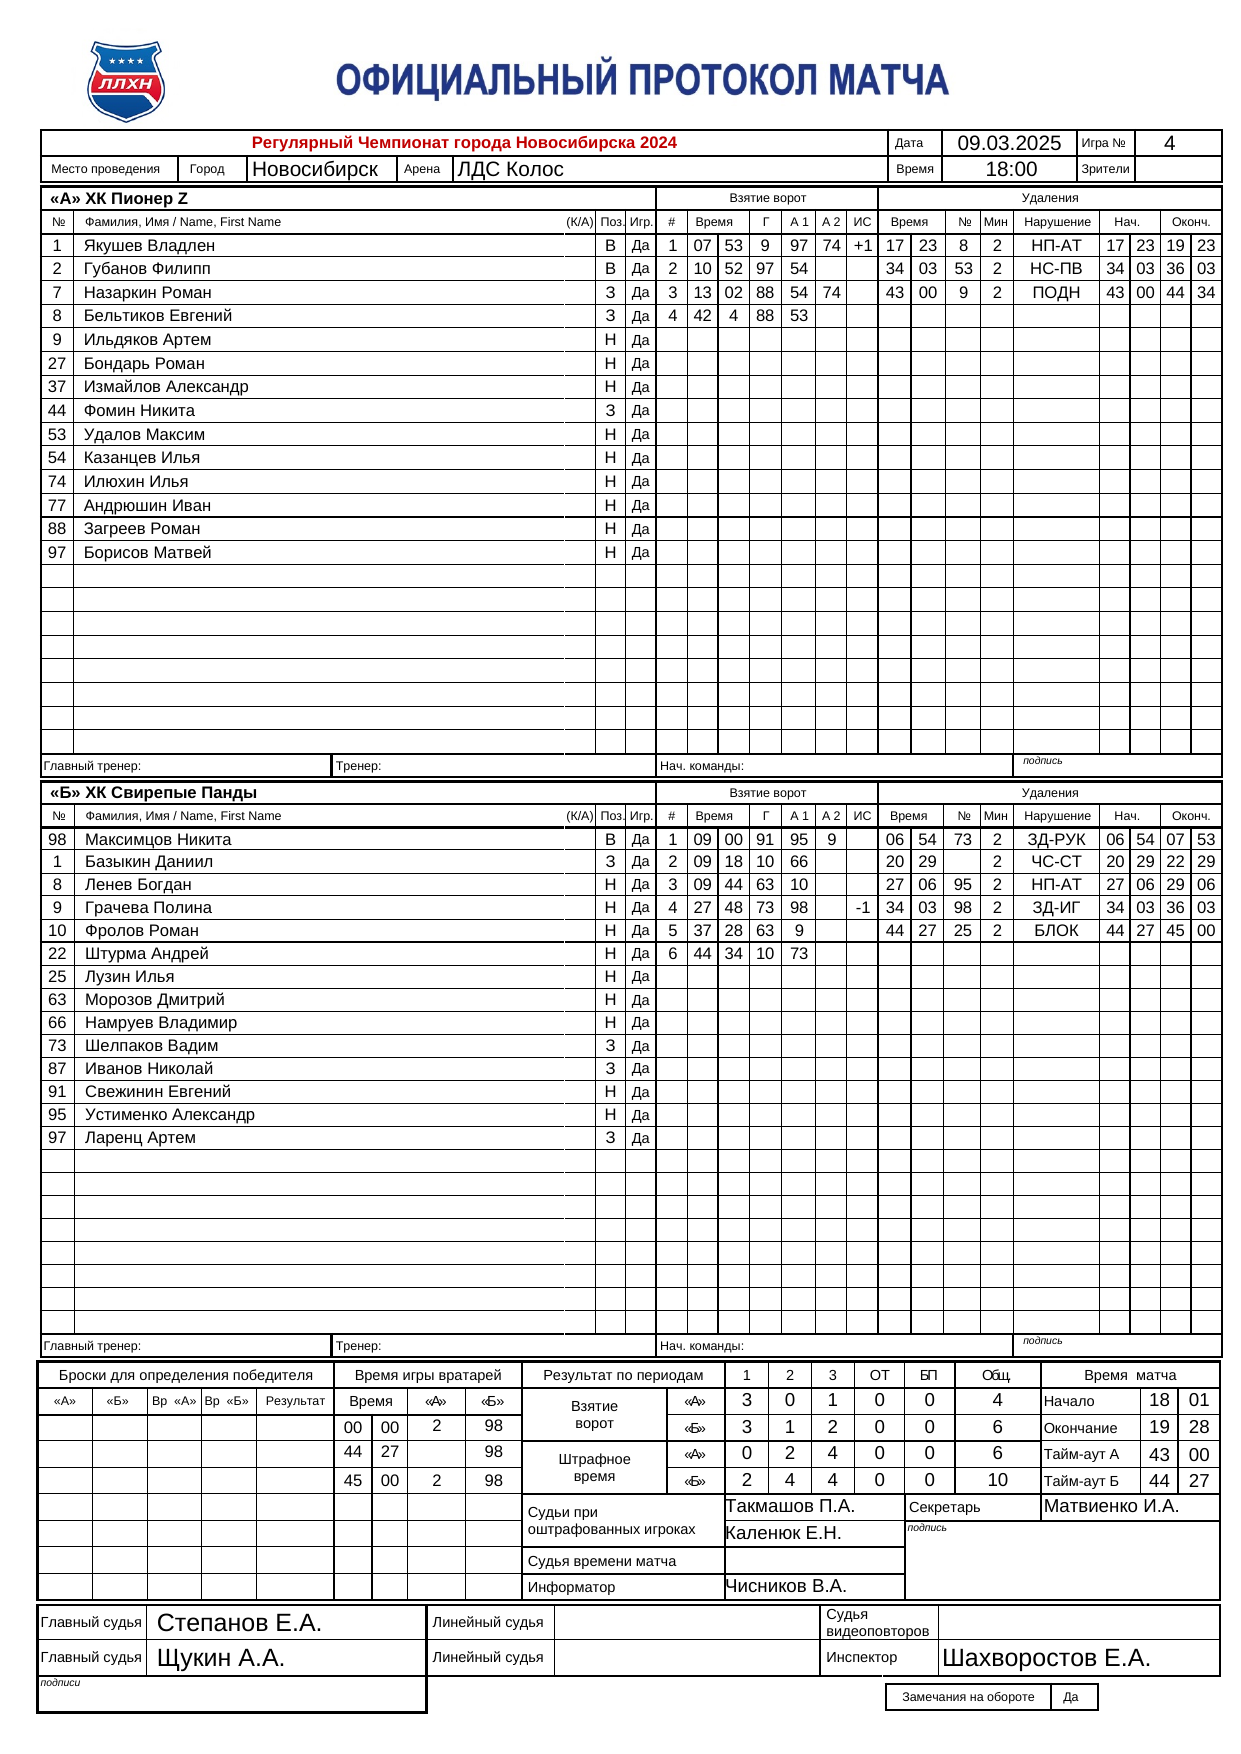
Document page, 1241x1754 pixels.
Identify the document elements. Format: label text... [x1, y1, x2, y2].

table_cell 09 [688, 874, 717, 895]
table_cell [565, 494, 595, 516]
table_cell [148, 1468, 201, 1493]
picture [5, 28, 1179, 129]
table_cell [750, 588, 781, 611]
table_cell [1131, 423, 1160, 445]
table_cell [466, 1574, 521, 1599]
table_cell 98 [466, 1468, 521, 1493]
table_cell [981, 1150, 1013, 1172]
table_cell [657, 1081, 687, 1103]
table_cell «А» [668, 1442, 724, 1467]
table_cell 91 [750, 829, 781, 849]
table_cell [657, 636, 687, 658]
table_cell [1100, 399, 1129, 422]
table_cell [657, 989, 687, 1011]
table_cell [912, 1058, 943, 1079]
table_cell 87 [42, 1058, 74, 1079]
table_cell [847, 1058, 877, 1079]
table_cell 45 [1161, 920, 1190, 941]
table_cell 73 [944, 829, 980, 849]
table_cell [565, 376, 595, 398]
table_cell В [596, 235, 625, 256]
table_cell [688, 541, 717, 564]
table_cell [1161, 541, 1190, 564]
table_cell 37 [42, 376, 73, 398]
table_cell [148, 1494, 201, 1520]
table_cell 2 [657, 850, 687, 872]
table_cell ЧС-СТ [1014, 850, 1099, 872]
table_cell Время [688, 805, 749, 826]
table_cell [816, 518, 846, 540]
table_cell [657, 659, 687, 682]
table_cell 6 [956, 1415, 1040, 1440]
table_cell 10 [750, 943, 781, 964]
table_cell [657, 1173, 687, 1195]
table_cell [719, 659, 749, 682]
table_cell [688, 518, 717, 540]
table_cell [946, 494, 980, 516]
table_cell подпись [906, 1522, 1219, 1599]
table_cell [719, 446, 749, 469]
table_cell [75, 1173, 564, 1195]
table_cell [1131, 1196, 1160, 1218]
table_cell [657, 588, 687, 611]
table_cell 22 [1161, 850, 1190, 872]
table_cell Н [596, 541, 625, 564]
table_cell [1161, 588, 1190, 611]
table_cell [75, 1150, 564, 1172]
table_cell [626, 1219, 655, 1241]
table_cell 00 [1179, 1441, 1219, 1467]
table_cell [688, 565, 717, 587]
table_cell 74 [42, 470, 73, 493]
table_cell [688, 423, 717, 445]
table_cell Загреев Роман [74, 518, 564, 540]
table_cell [148, 1416, 201, 1440]
table_cell [750, 565, 781, 587]
table_cell 98 [782, 896, 815, 918]
table_cell [202, 1416, 256, 1440]
table_cell 43 [879, 281, 910, 303]
table_cell [782, 518, 815, 540]
table_cell [1161, 399, 1190, 422]
table_cell [93, 1416, 147, 1440]
table_cell [719, 565, 749, 587]
table_cell [912, 1288, 943, 1310]
table_cell 2 [981, 896, 1013, 918]
table_cell [1014, 305, 1099, 327]
table_cell # [657, 211, 687, 233]
table_cell 25 [944, 920, 980, 941]
table_cell [626, 1265, 655, 1287]
table_cell Да [626, 352, 655, 374]
table_cell 37 [688, 920, 717, 941]
table_cell [847, 588, 877, 611]
table_cell [565, 1311, 595, 1333]
table_cell [1014, 1173, 1099, 1195]
table_cell 3 [657, 281, 687, 303]
table_cell [1161, 1265, 1190, 1287]
table_cell Вр «Б» [202, 1389, 256, 1413]
table_cell [688, 1219, 717, 1241]
table_cell [719, 1127, 749, 1149]
table_cell Н [596, 376, 625, 398]
table_cell «Б» [668, 1468, 724, 1493]
table_cell 27 [1100, 874, 1129, 895]
table_header 1 [726, 1363, 768, 1387]
table_cell Главный тренер: [42, 755, 330, 776]
table_cell [1131, 399, 1160, 422]
table_cell [657, 730, 687, 753]
table_cell [39, 1494, 92, 1520]
table_cell 63 [750, 920, 781, 941]
table_cell [847, 470, 877, 493]
table_cell [1192, 1012, 1221, 1033]
table_cell [626, 659, 655, 682]
table_cell Губанов Филипп [74, 257, 564, 280]
table_cell [879, 1012, 910, 1033]
table_cell [688, 707, 717, 729]
table_cell [750, 1035, 781, 1057]
table_cell [946, 659, 980, 682]
table_cell 73 [42, 1035, 74, 1057]
table_cell [565, 1173, 595, 1195]
table_cell [847, 1127, 877, 1149]
table_cell [750, 659, 781, 682]
table_cell [750, 1242, 781, 1264]
table_cell Да [626, 943, 655, 964]
table_cell Да [626, 281, 655, 303]
table_cell [1131, 1150, 1160, 1172]
table_cell [879, 1196, 910, 1218]
table_cell Казанцев Илья [74, 446, 564, 469]
table_cell Нач. [1100, 211, 1160, 233]
table_cell [719, 683, 749, 706]
table_cell 2 [981, 281, 1013, 303]
table_cell [93, 1574, 147, 1599]
table_cell [816, 707, 846, 729]
table_header БП [905, 1363, 954, 1387]
table_cell 1 [657, 235, 687, 256]
table_cell [1192, 1173, 1221, 1195]
table_cell [912, 1035, 943, 1057]
table_cell [1014, 446, 1099, 469]
table_cell [148, 1574, 201, 1599]
table_cell [688, 588, 717, 611]
table_cell [816, 1012, 846, 1033]
table_cell 23 [912, 235, 945, 256]
table_cell [719, 541, 749, 564]
table_cell [981, 683, 1013, 706]
table_cell [1131, 1104, 1160, 1126]
table_cell Время [889, 157, 941, 181]
table_cell [816, 1127, 846, 1149]
table_cell [1192, 423, 1221, 445]
table_cell [981, 470, 1013, 493]
table_cell [257, 1547, 333, 1573]
table_cell [719, 1150, 749, 1172]
table_cell [1014, 1219, 1099, 1241]
table_cell НС-ПВ [1014, 257, 1099, 280]
table_cell [565, 1242, 595, 1264]
table_cell [879, 1081, 910, 1103]
table_cell [596, 1242, 625, 1264]
table_cell [879, 470, 910, 493]
table_cell [466, 1521, 521, 1546]
table_cell 09 [688, 829, 717, 849]
table_cell 03 [1192, 896, 1221, 918]
table_cell [1161, 1311, 1190, 1333]
table_cell [657, 612, 687, 634]
table_cell [1131, 352, 1160, 374]
table_cell Н [596, 494, 625, 516]
table_cell [1014, 565, 1099, 587]
table_cell [75, 1288, 564, 1310]
table_cell [782, 989, 815, 1011]
table_cell [42, 730, 73, 753]
table_cell [565, 730, 595, 753]
table_cell 10 [956, 1468, 1040, 1493]
table_cell ПОДН [1014, 281, 1099, 303]
table_cell Да [626, 257, 655, 280]
table_cell А 1 [782, 211, 815, 233]
table_cell Поз. [596, 805, 625, 826]
table_cell 44 [335, 1441, 371, 1467]
table_cell [750, 399, 781, 422]
table_cell [626, 1196, 655, 1218]
table_cell [688, 612, 717, 634]
table_cell [944, 1173, 980, 1195]
table_cell [657, 518, 687, 540]
table_cell [565, 1219, 595, 1241]
table_cell [1131, 659, 1160, 682]
table_cell [555, 1640, 819, 1675]
table_cell [879, 1242, 910, 1264]
table_cell 2 [769, 1442, 811, 1467]
table_cell [912, 1173, 943, 1195]
table_cell [847, 494, 877, 516]
table_cell Штурма Андрей [75, 943, 564, 964]
table_cell [816, 1081, 846, 1103]
table_cell [1100, 1058, 1129, 1079]
table_cell [1161, 1150, 1190, 1172]
table_cell 4 [769, 1468, 811, 1493]
table_cell [912, 659, 945, 682]
table_cell [565, 305, 595, 327]
table_cell [1131, 636, 1160, 658]
table_cell 00 [1192, 920, 1221, 941]
table_cell [688, 966, 717, 987]
table_cell 03 [912, 257, 945, 280]
table_cell [719, 470, 749, 493]
table_cell [719, 989, 749, 1011]
table_cell [1014, 1288, 1099, 1310]
table_cell [847, 1311, 877, 1333]
table_cell [688, 352, 717, 374]
table_cell 88 [42, 518, 73, 540]
table_cell Да [626, 494, 655, 516]
table_cell [688, 636, 717, 658]
table_cell [816, 1288, 846, 1310]
table_cell [466, 1494, 521, 1520]
table_cell [719, 1219, 749, 1241]
table_cell [565, 1265, 595, 1287]
table_cell [39, 1521, 92, 1546]
table_cell Устименко Александр [75, 1104, 564, 1126]
table_cell [1099, 1682, 1220, 1711]
table_cell Взятие ворот [523, 1389, 666, 1440]
table_cell 3 [726, 1389, 768, 1413]
table_header 09.03.2025 [943, 131, 1076, 155]
table_header Да [1052, 1685, 1097, 1709]
table_cell Шахворостов Е.А. [939, 1640, 1219, 1675]
table_cell [981, 1196, 1013, 1218]
table_cell [74, 659, 564, 682]
table_cell Оконч. [1161, 211, 1221, 233]
table_cell [816, 612, 846, 634]
table_cell [847, 257, 877, 280]
table_cell [1100, 1196, 1129, 1218]
table_cell 77 [42, 494, 73, 516]
table_cell 2 [981, 874, 1013, 895]
table_cell Окончание [1042, 1415, 1140, 1440]
table_cell 44 [719, 874, 749, 895]
table_cell [565, 829, 595, 849]
table_cell [1014, 943, 1099, 964]
table_cell [1192, 636, 1221, 658]
table_cell [657, 352, 687, 374]
table_cell [565, 1288, 595, 1310]
table_cell [912, 1012, 943, 1033]
table_cell [688, 1196, 717, 1218]
table_cell [816, 1196, 846, 1218]
table_cell [981, 1173, 1013, 1195]
table_cell [816, 376, 846, 398]
table_cell [1192, 943, 1221, 964]
table_cell Да [626, 850, 655, 872]
table_cell [816, 989, 846, 1011]
table_cell 13 [688, 281, 717, 303]
table_cell «А» [39, 1389, 92, 1413]
table_cell [719, 1012, 749, 1033]
table_cell 2 [981, 235, 1013, 256]
table_cell [946, 399, 980, 422]
table_cell [408, 1574, 465, 1599]
table_cell [1014, 730, 1099, 753]
table_cell Иванов Николай [75, 1058, 564, 1079]
table_cell Начало [1042, 1389, 1140, 1413]
table_cell [912, 588, 945, 611]
table_cell 74 [816, 235, 846, 256]
table_cell 9 [42, 328, 73, 351]
table_cell [93, 1441, 147, 1467]
table_cell Новосибирск [248, 157, 396, 181]
table_cell [816, 494, 846, 516]
table_cell [565, 235, 595, 256]
table_cell Да [626, 829, 655, 849]
table_cell 54 [912, 829, 943, 849]
table_cell [782, 1288, 815, 1310]
table_cell [816, 1311, 846, 1333]
table_cell Н [596, 920, 625, 941]
table_cell «Б » [466, 1389, 521, 1413]
table_cell [1014, 707, 1099, 729]
table_cell 2 [408, 1468, 465, 1493]
table_cell [1161, 1242, 1190, 1264]
table_header Время матча [1042, 1363, 1219, 1387]
table_cell подпись [1014, 1335, 1221, 1356]
table_cell [816, 1104, 846, 1126]
table_cell [944, 989, 980, 1011]
table_cell [565, 989, 595, 1011]
table_cell [912, 1150, 943, 1172]
table_cell [816, 588, 846, 611]
table_cell [946, 470, 980, 493]
table_cell [74, 588, 564, 611]
table_cell Время [688, 211, 749, 233]
table_cell [782, 1150, 815, 1172]
table_cell [565, 281, 595, 303]
table_cell [719, 1035, 749, 1057]
table_cell 4 [719, 305, 749, 327]
table_cell [944, 1311, 980, 1333]
table_cell [373, 1547, 407, 1573]
table_header Броски для определения победителя [39, 1363, 333, 1387]
table_cell [782, 1104, 815, 1126]
table_cell [688, 1311, 717, 1333]
table_cell [946, 636, 980, 658]
table_cell 9 [946, 281, 980, 303]
table_cell [847, 281, 877, 303]
table_cell [847, 1242, 877, 1264]
table_cell [946, 376, 980, 398]
table_cell Фомин Никита [74, 399, 564, 422]
table_cell НП-АТ [1014, 235, 1099, 256]
table_cell Зрители [1078, 157, 1134, 181]
table_cell 54 [1131, 829, 1160, 849]
table_cell [257, 1441, 333, 1467]
table_cell [847, 636, 877, 658]
table_cell [565, 470, 595, 493]
table_cell [565, 1058, 595, 1079]
table_cell 27 [373, 1441, 407, 1467]
table_cell З [596, 1127, 625, 1149]
table_cell 34 [719, 943, 749, 964]
table_cell Место проведения [42, 157, 177, 181]
table_cell [750, 1104, 781, 1126]
table_cell [782, 446, 815, 469]
table_cell [688, 659, 717, 682]
table_cell [1161, 1035, 1190, 1057]
table_cell [1100, 423, 1129, 445]
table_cell [1014, 612, 1099, 634]
table_cell [944, 1035, 980, 1057]
table_cell [93, 1547, 147, 1573]
table_cell [75, 1196, 564, 1218]
table_cell [596, 707, 625, 729]
table_cell [257, 1468, 333, 1493]
table_cell [42, 1311, 74, 1333]
table_cell Н [596, 518, 625, 540]
table_cell [981, 612, 1013, 634]
table_cell [688, 1288, 717, 1310]
table_cell [596, 1196, 625, 1218]
table_cell [1100, 1035, 1129, 1057]
table_cell [879, 565, 910, 587]
table_cell [1161, 1219, 1190, 1241]
table_cell Судья видеоповторов [821, 1606, 938, 1639]
table_cell [688, 399, 717, 422]
table_cell [981, 446, 1013, 469]
table_cell 06 [1192, 874, 1221, 895]
table_cell Н [596, 896, 625, 918]
table_cell [565, 1012, 595, 1033]
table_cell [657, 1196, 687, 1218]
table_cell [847, 1219, 877, 1241]
table_cell А 1 [782, 805, 815, 826]
table_cell [1014, 1012, 1099, 1033]
table_cell [1161, 376, 1190, 398]
table_cell [879, 352, 910, 374]
table_cell 95 [782, 829, 815, 849]
table_cell [816, 352, 846, 374]
table_cell [847, 1150, 877, 1172]
table_cell [688, 730, 717, 753]
table_cell 25 [42, 966, 74, 987]
table_cell [750, 470, 781, 493]
table_cell [565, 565, 595, 587]
table_cell [1131, 470, 1160, 493]
table_cell [688, 1242, 717, 1264]
table_cell [1100, 707, 1129, 729]
table_cell 44 [688, 943, 717, 964]
table_cell [719, 1173, 749, 1195]
table_cell [657, 1127, 687, 1149]
table_cell [944, 1150, 980, 1172]
table_cell [1136, 157, 1221, 181]
table_cell Тайм-аут Б [1042, 1468, 1140, 1493]
table_cell [981, 565, 1013, 587]
table_cell [688, 1150, 717, 1172]
table_cell [1100, 446, 1129, 469]
table_cell 74 [816, 281, 846, 303]
table_cell [1131, 612, 1160, 634]
table_cell [981, 1058, 1013, 1079]
table_cell [1192, 1104, 1221, 1126]
table_cell Фролов Роман [75, 920, 564, 941]
table_cell [750, 707, 781, 729]
table_cell [782, 636, 815, 658]
table_cell [688, 376, 717, 398]
table_cell 0 [905, 1389, 954, 1413]
table_cell [1192, 966, 1221, 987]
table_cell [75, 1242, 564, 1264]
table_cell [847, 683, 877, 706]
table_cell [1014, 659, 1099, 682]
table_cell [847, 966, 877, 987]
table_cell Свежинин Евгений [75, 1081, 564, 1103]
table_cell [596, 1150, 625, 1172]
table_cell +1 [847, 235, 877, 256]
table_cell [657, 966, 687, 987]
table_cell [1100, 1081, 1129, 1103]
table_cell 1 [812, 1389, 854, 1413]
table_cell [946, 707, 980, 729]
table_cell [1014, 1265, 1099, 1287]
table_cell [1014, 1058, 1099, 1079]
table_cell [657, 1012, 687, 1033]
table_cell [944, 1058, 980, 1079]
table_cell [565, 328, 595, 351]
table_cell [944, 1196, 980, 1218]
table_cell 88 [750, 281, 781, 303]
table_cell [847, 920, 877, 941]
table_cell [847, 874, 877, 895]
table_cell [944, 1012, 980, 1033]
table_cell 95 [42, 1104, 74, 1126]
table_cell ЛДС Колос [454, 157, 887, 181]
table_cell 27 [688, 896, 717, 918]
table_cell [1161, 1104, 1190, 1126]
table_cell [1161, 1288, 1190, 1310]
table_cell [946, 730, 980, 753]
table_cell Фамилия, Имя / Name, First Name [75, 805, 565, 826]
table_cell [912, 943, 943, 964]
table_cell [879, 1150, 910, 1172]
table_cell [944, 850, 980, 872]
table_cell [39, 1574, 92, 1599]
table_cell Н [596, 352, 625, 374]
table_cell [879, 446, 910, 469]
table_cell 43 [1141, 1441, 1177, 1467]
table_cell [981, 1081, 1013, 1103]
table_cell [565, 683, 595, 706]
table_cell [657, 1219, 687, 1241]
table_cell 10 [750, 850, 781, 872]
table_cell [847, 850, 877, 872]
table_cell [565, 1150, 595, 1172]
table_cell [1100, 1265, 1129, 1287]
table_cell [847, 612, 877, 634]
table_cell [555, 1606, 819, 1639]
table_cell 98 [466, 1441, 521, 1467]
table_cell [657, 1150, 687, 1172]
table_cell Якушев Владлен [74, 235, 564, 256]
table_cell НП-АТ [1014, 874, 1099, 895]
table_cell [1192, 612, 1221, 634]
table_cell 4 [812, 1468, 854, 1493]
table_cell [626, 1242, 655, 1264]
table_cell [1100, 1012, 1129, 1033]
table_cell [879, 376, 910, 398]
table_cell [816, 1265, 846, 1287]
table_cell 0 [855, 1389, 904, 1413]
table_cell [1131, 683, 1160, 706]
table_cell В [596, 829, 625, 849]
table_cell 27 [912, 920, 943, 941]
table_cell [879, 518, 910, 540]
table_cell [596, 1311, 625, 1333]
table_cell [688, 446, 717, 469]
table_cell [1161, 1012, 1190, 1033]
table_cell [939, 1606, 1219, 1639]
table_cell [42, 565, 73, 587]
table_cell [782, 683, 815, 706]
table_cell Да [626, 541, 655, 564]
table_cell [1131, 588, 1160, 611]
table_cell 27 [879, 874, 910, 895]
table_cell Г [750, 805, 781, 826]
table_cell Результат [257, 1389, 333, 1413]
table_cell Такмашов П.А. [726, 1495, 904, 1520]
table_cell [1192, 565, 1221, 587]
table_cell [1192, 1219, 1221, 1241]
table_cell 2 [657, 257, 687, 280]
table_cell 44 [1100, 920, 1129, 941]
table_cell [335, 1574, 371, 1599]
table_cell [1100, 1219, 1129, 1241]
table_cell [1131, 989, 1160, 1011]
table_cell 10 [782, 874, 815, 895]
table_cell Н [596, 1081, 625, 1103]
table_cell 63 [42, 989, 74, 1011]
table_cell [1161, 423, 1190, 445]
table_cell [1192, 541, 1221, 564]
table_header 3 [812, 1363, 854, 1387]
table_cell [688, 1012, 717, 1033]
table_cell [42, 612, 73, 634]
table_cell подписи [39, 1677, 425, 1711]
table_cell ИС [847, 805, 877, 826]
table_cell [782, 352, 815, 374]
table_cell [626, 1173, 655, 1195]
table_cell [1161, 1058, 1190, 1079]
table_cell [816, 730, 846, 753]
table_cell [1014, 1035, 1099, 1057]
table_cell [816, 1035, 846, 1057]
table_header Время игры вратарей [335, 1363, 521, 1387]
table_cell [596, 1265, 625, 1287]
table_cell [847, 1035, 877, 1057]
table_cell 8 [42, 305, 73, 327]
table_cell [626, 1311, 655, 1333]
table_cell Удалов Максим [74, 423, 564, 445]
table_cell Чисников В.А. [726, 1575, 904, 1599]
table_cell [1192, 683, 1221, 706]
table_cell [981, 943, 1013, 964]
table_header Игра № [1078, 131, 1134, 155]
table_cell [626, 707, 655, 729]
table_cell Ильдяков Артем [74, 328, 564, 351]
table_cell [981, 1242, 1013, 1264]
table_cell [1014, 494, 1099, 516]
table_cell Да [626, 305, 655, 327]
table_cell [626, 565, 655, 587]
table_cell 29 [1131, 850, 1160, 872]
table_cell [719, 399, 749, 422]
table_cell [1192, 399, 1221, 422]
table_cell [596, 588, 625, 611]
table_cell [816, 541, 846, 564]
table_cell [750, 1219, 781, 1241]
table_cell [1161, 683, 1190, 706]
table_cell [847, 399, 877, 422]
table_cell [1161, 612, 1190, 634]
table_cell [719, 730, 749, 753]
table_cell 6 [956, 1442, 1040, 1467]
table_cell [1161, 470, 1190, 493]
table_cell [565, 446, 595, 469]
table_cell [657, 565, 687, 587]
table_cell [782, 399, 815, 422]
table_cell 48 [719, 896, 749, 918]
table_cell Бондарь Роман [74, 352, 564, 374]
table_cell [912, 352, 945, 374]
table_cell [847, 829, 877, 849]
table_cell 44 [42, 399, 73, 422]
table_cell [879, 1035, 910, 1057]
table_cell 00 [1131, 281, 1160, 303]
table_cell 97 [750, 257, 781, 280]
table_cell [1100, 730, 1129, 753]
table_cell [1014, 423, 1099, 445]
table_cell [1014, 588, 1099, 611]
table_cell [912, 328, 945, 351]
table_cell 8 [42, 874, 74, 895]
table_cell [912, 1104, 943, 1126]
table_cell [1100, 1127, 1129, 1149]
table_cell [39, 1547, 92, 1573]
table_cell 4 [812, 1442, 854, 1467]
table_cell [816, 1150, 846, 1172]
table_cell № [42, 211, 73, 233]
table_cell 29 [1192, 850, 1221, 872]
table_cell 1 [657, 829, 687, 849]
table_cell [257, 1521, 333, 1546]
table_cell [816, 257, 846, 280]
table_cell [946, 683, 980, 706]
table_cell [879, 423, 910, 445]
table_cell [1131, 1058, 1160, 1079]
table_cell [373, 1521, 407, 1546]
table_cell Тренер: [333, 755, 655, 776]
table_cell [93, 1494, 147, 1520]
table_cell [912, 1219, 943, 1241]
table_cell 9 [42, 896, 74, 918]
table_cell [42, 707, 73, 729]
table_cell Главный тренер: [42, 1335, 330, 1356]
table_cell 20 [1100, 850, 1129, 872]
table_cell [1131, 376, 1160, 398]
table_cell [719, 328, 749, 351]
table_cell 4 [657, 305, 687, 327]
table_cell Да [626, 1104, 655, 1126]
table_cell 88 [750, 305, 781, 327]
table_cell [1131, 1081, 1160, 1103]
table_cell В [596, 257, 625, 280]
table_cell [750, 1173, 781, 1195]
table_cell [1192, 470, 1221, 493]
table_header Взятие ворот [657, 783, 877, 803]
table_cell [719, 352, 749, 374]
table_cell [879, 1173, 910, 1195]
table_cell [1014, 1196, 1099, 1218]
table_cell Главный судья [39, 1606, 146, 1639]
table_cell (К/А) [565, 211, 595, 233]
table_cell Да [626, 235, 655, 256]
table_cell [335, 1521, 371, 1546]
table_cell 18 [1141, 1389, 1177, 1413]
table_cell [1192, 588, 1221, 611]
table_cell [202, 1494, 256, 1520]
table_cell [879, 588, 910, 611]
table_cell Линейный судья [428, 1606, 554, 1639]
table_cell -1 [847, 896, 877, 918]
table_cell [1100, 305, 1129, 327]
table_cell [1161, 966, 1190, 987]
table_cell [879, 659, 910, 682]
table_cell [596, 1288, 625, 1310]
table_cell [42, 683, 73, 706]
table_cell [1131, 1035, 1160, 1057]
table_cell [750, 683, 781, 706]
table_cell [74, 683, 564, 706]
table_cell [750, 1196, 781, 1218]
table_cell Игр. [626, 805, 655, 826]
table_cell [1161, 494, 1190, 516]
table_cell [1131, 1219, 1160, 1241]
table_cell [1131, 966, 1160, 987]
table_cell Нач. [1100, 805, 1160, 826]
table_cell [912, 1265, 943, 1287]
table_cell 07 [688, 235, 717, 256]
table_cell [1131, 1265, 1160, 1287]
table_cell [626, 730, 655, 753]
table_cell 5 [657, 920, 687, 941]
table_cell [1192, 1242, 1221, 1264]
table_cell [373, 1574, 407, 1599]
table_cell 7 [42, 281, 73, 303]
table_cell [782, 1127, 815, 1149]
table_header «Б» ХК Свирепые Панды [42, 783, 655, 803]
table_cell Н [596, 874, 625, 895]
table_cell [74, 612, 564, 634]
table_cell [657, 1104, 687, 1126]
table_cell [912, 470, 945, 493]
table_cell [1192, 446, 1221, 469]
table_cell [879, 707, 910, 729]
table_cell 03 [1192, 257, 1221, 280]
table_cell 91 [42, 1081, 74, 1103]
table_cell [1161, 1196, 1190, 1218]
table_cell [944, 1104, 980, 1126]
table_cell 27 [42, 352, 73, 374]
table_cell [1161, 1127, 1190, 1149]
table_cell 53 [719, 235, 749, 256]
table_cell Вр «А» [148, 1389, 201, 1413]
table_cell [688, 1058, 717, 1079]
table_cell [93, 1468, 147, 1493]
table_cell [1014, 399, 1099, 422]
table_cell [750, 446, 781, 469]
table_cell [719, 423, 749, 445]
table_cell Максимцов Никита [75, 829, 564, 849]
table_cell 1 [42, 235, 73, 256]
table_cell [1100, 612, 1129, 634]
table_cell 02 [719, 281, 749, 303]
table_cell [847, 541, 877, 564]
table_cell З [596, 1035, 625, 1057]
table_cell [626, 612, 655, 634]
table_cell [719, 707, 749, 729]
table_cell [1192, 1288, 1221, 1310]
table_cell 8 [946, 235, 980, 256]
table_cell [981, 1012, 1013, 1033]
table_cell [257, 1416, 333, 1440]
table_cell 20 [879, 850, 910, 872]
table_cell [596, 683, 625, 706]
table_cell [847, 423, 877, 445]
table_cell [565, 423, 595, 445]
table_cell [879, 1127, 910, 1149]
table_cell 18 [719, 850, 749, 872]
table_cell [1014, 470, 1099, 493]
table_cell З [596, 1058, 625, 1079]
table_cell [847, 730, 877, 753]
table_cell 1 [769, 1415, 811, 1440]
table_cell [1131, 943, 1160, 964]
table_cell [782, 1035, 815, 1057]
table_cell [1100, 966, 1129, 987]
table_cell 53 [946, 257, 980, 280]
table_cell [596, 565, 625, 587]
table_cell [719, 966, 749, 987]
table_cell [596, 636, 625, 658]
table_cell [879, 1311, 910, 1333]
table_cell [816, 1173, 846, 1195]
table_cell 73 [782, 943, 815, 964]
table_cell Н [596, 446, 625, 469]
table_cell [726, 1548, 904, 1573]
table_cell [912, 730, 945, 753]
table_cell [944, 1127, 980, 1149]
table_cell [719, 1288, 749, 1310]
table_cell [408, 1521, 465, 1546]
table_cell [750, 966, 781, 987]
table_cell 29 [912, 850, 943, 872]
table_cell [1131, 446, 1160, 469]
table_cell 0 [855, 1468, 904, 1493]
table_cell [879, 1288, 910, 1310]
table_cell [879, 328, 910, 351]
table_cell [1161, 305, 1190, 327]
table_cell [750, 1058, 781, 1079]
table_cell Морозов Дмитрий [75, 989, 564, 1011]
table_cell [782, 659, 815, 682]
table_cell [335, 1494, 371, 1520]
table_cell [1014, 1104, 1099, 1126]
table_cell [1131, 730, 1160, 753]
table_cell [565, 1104, 595, 1126]
table_cell [782, 588, 815, 611]
table_cell [74, 707, 564, 729]
table_cell [565, 943, 595, 964]
table_cell [565, 1081, 595, 1103]
table_cell Тренер: [333, 1335, 655, 1356]
table_cell [688, 989, 717, 1011]
table_cell [782, 1012, 815, 1033]
table_cell [565, 707, 595, 729]
table_cell [981, 376, 1013, 398]
table_cell [1161, 352, 1190, 374]
table_cell 66 [782, 850, 815, 872]
table_cell [847, 565, 877, 587]
table_cell [719, 1081, 749, 1103]
table_cell 95 [944, 874, 980, 895]
table_cell [626, 636, 655, 658]
table_cell 2 [981, 920, 1013, 941]
table_cell Нарушение [1014, 805, 1099, 826]
table_cell [596, 612, 625, 634]
table_cell [565, 518, 595, 540]
table_cell 06 [912, 874, 943, 895]
table_cell [847, 1265, 877, 1287]
table_cell [847, 1081, 877, 1103]
table_cell [688, 1104, 717, 1126]
table_cell [719, 1311, 749, 1333]
table_cell [1014, 1242, 1099, 1264]
table_cell [565, 850, 595, 872]
table_cell 0 [905, 1442, 954, 1467]
table_cell «А» [668, 1389, 724, 1413]
table_cell [565, 257, 595, 280]
table_cell Базыкин Даниил [75, 850, 564, 872]
table_cell [912, 376, 945, 398]
table_cell [1100, 683, 1129, 706]
table_cell 6 [657, 943, 687, 964]
table_cell 0 [905, 1415, 954, 1440]
table_cell 17 [879, 235, 910, 256]
table_cell [626, 1150, 655, 1172]
table_cell [1100, 565, 1129, 587]
table_cell ИС [847, 211, 877, 233]
table_cell Тайм-аут А [1042, 1441, 1140, 1467]
table_cell З [596, 399, 625, 422]
table_cell [39, 1416, 92, 1440]
table_cell [1161, 636, 1190, 658]
table_cell [657, 328, 687, 351]
table_cell [1131, 328, 1160, 351]
table_cell [816, 966, 846, 987]
table_cell [335, 1547, 371, 1573]
table_cell [719, 1196, 749, 1218]
table_cell [42, 1196, 74, 1218]
table_cell [719, 1265, 749, 1287]
table_cell [981, 1127, 1013, 1149]
table_cell [782, 1219, 815, 1241]
table_cell [912, 636, 945, 658]
table_cell Лузин Илья [75, 966, 564, 987]
table_cell [816, 850, 846, 872]
table_cell Инспектор [821, 1640, 938, 1675]
table_cell 19 [1141, 1415, 1177, 1440]
table_cell [428, 1677, 882, 1711]
table_cell [719, 636, 749, 658]
table_cell [719, 612, 749, 634]
table_cell З [596, 850, 625, 872]
table_cell [912, 518, 945, 540]
table_cell 2 [408, 1416, 465, 1440]
table_cell [1100, 518, 1129, 540]
table_header 2 [769, 1363, 811, 1387]
table_cell Г [750, 211, 781, 233]
table_header Замечания на обороте [887, 1685, 1050, 1709]
table_cell [750, 989, 781, 1011]
table_cell [750, 352, 781, 374]
table_cell [750, 1288, 781, 1310]
table_cell [1161, 730, 1190, 753]
table_cell [1014, 1081, 1099, 1103]
table_cell [257, 1494, 333, 1520]
table_cell [816, 1242, 846, 1264]
table_cell [1161, 328, 1190, 351]
table_cell [657, 399, 687, 422]
table_cell [946, 541, 980, 564]
table_cell 2 [981, 850, 1013, 872]
table_cell [657, 1265, 687, 1287]
table_cell [912, 423, 945, 445]
table_cell [782, 494, 815, 516]
table_cell 53 [1192, 829, 1221, 849]
table_cell [816, 470, 846, 493]
table_cell [565, 541, 595, 564]
table_cell [1014, 636, 1099, 658]
table_cell [879, 305, 910, 327]
table_cell [565, 966, 595, 987]
table_cell [1131, 565, 1160, 587]
table_cell [408, 1547, 465, 1573]
table_cell [657, 683, 687, 706]
table_cell [782, 423, 815, 445]
table_cell [847, 943, 877, 964]
table_cell 36 [1161, 896, 1190, 918]
table_cell [879, 541, 910, 564]
table_header Дата [889, 131, 941, 155]
table_cell Да [626, 1081, 655, 1103]
table_cell [1161, 943, 1190, 964]
table_cell [1192, 376, 1221, 398]
table_cell [719, 494, 749, 516]
table_cell [1014, 1311, 1099, 1333]
table_cell # [657, 805, 687, 826]
table_cell [626, 588, 655, 611]
table_cell [912, 683, 945, 706]
table_cell [657, 494, 687, 516]
table_cell Да [626, 518, 655, 540]
table_cell [657, 1058, 687, 1079]
table_cell [912, 989, 943, 1011]
table_cell Город [179, 157, 246, 181]
table_cell [565, 1127, 595, 1149]
table_cell [202, 1521, 256, 1546]
table_cell 03 [1131, 896, 1160, 918]
table_cell Да [626, 1035, 655, 1057]
table_cell [596, 659, 625, 682]
table_cell 28 [1179, 1415, 1219, 1440]
table_cell [719, 1058, 749, 1079]
table_cell 34 [1100, 896, 1129, 918]
table_cell [946, 588, 980, 611]
table_cell [879, 1104, 910, 1126]
table_cell [816, 636, 846, 658]
table_cell [202, 1468, 256, 1493]
table_cell [782, 376, 815, 398]
table_cell 43 [1100, 281, 1129, 303]
table_cell [981, 1265, 1013, 1287]
table_cell [1161, 518, 1190, 540]
table_cell [879, 399, 910, 422]
table_cell 00 [912, 281, 945, 303]
table_cell [944, 1081, 980, 1103]
table_cell [1100, 989, 1129, 1011]
table_cell Да [626, 1127, 655, 1149]
table_cell [1014, 376, 1099, 398]
table_cell Игр. [626, 211, 655, 233]
table_cell [1014, 1127, 1099, 1149]
table_cell [1161, 1173, 1190, 1195]
table_cell [1100, 1104, 1129, 1126]
table_cell 98 [42, 829, 74, 849]
table_cell Да [626, 896, 655, 918]
table_cell [782, 966, 815, 987]
table_cell [750, 328, 781, 351]
table_cell 45 [335, 1468, 371, 1493]
table_cell Нач. команды: [657, 1335, 1012, 1356]
table_cell [912, 1311, 943, 1333]
table_cell [981, 1219, 1013, 1241]
table_cell Намруев Владимир [75, 1012, 564, 1033]
table_cell [946, 518, 980, 540]
table_cell 2 [812, 1415, 854, 1440]
table_cell 2 [726, 1468, 768, 1493]
table_cell 0 [905, 1468, 954, 1493]
table_cell 10 [688, 257, 717, 280]
table_cell [847, 446, 877, 469]
table_cell [688, 470, 717, 493]
table_cell [912, 565, 945, 587]
table_cell [981, 1311, 1013, 1333]
table_cell [981, 730, 1013, 753]
table_cell [719, 588, 749, 611]
table_cell 44 [1141, 1468, 1177, 1493]
table_cell [39, 1441, 92, 1467]
table_cell 54 [42, 446, 73, 469]
table_cell [782, 707, 815, 729]
table_cell 97 [42, 1127, 74, 1149]
table_cell [816, 1058, 846, 1079]
table_cell [981, 328, 1013, 351]
table_cell [688, 1173, 717, 1195]
table_cell 29 [1161, 874, 1190, 895]
table_cell [1100, 494, 1129, 516]
table_cell [946, 612, 980, 634]
table_cell 00 [373, 1416, 407, 1440]
table_cell [1014, 683, 1099, 706]
table_cell [879, 1219, 910, 1241]
table_cell [74, 636, 564, 658]
table_cell [1192, 1311, 1221, 1333]
table_cell [944, 1288, 980, 1310]
table_cell [373, 1494, 407, 1520]
table_cell [596, 1173, 625, 1195]
table_cell [816, 659, 846, 682]
table_cell [981, 989, 1013, 1011]
table_cell 36 [1161, 257, 1190, 280]
table_cell (К/А) [565, 805, 595, 826]
table_cell [719, 1104, 749, 1126]
table_cell [1131, 305, 1160, 327]
table_cell [1192, 1150, 1221, 1172]
table_cell З [596, 281, 625, 303]
table_cell З [596, 305, 625, 327]
table_header «А» ХК Пионер Z [42, 188, 655, 209]
table_cell 9 [782, 920, 815, 941]
table_cell [1014, 1150, 1099, 1172]
table_cell 0 [855, 1415, 904, 1440]
table_cell [782, 328, 815, 351]
table_cell [1131, 1242, 1160, 1264]
table_cell [408, 1441, 465, 1467]
table_cell [816, 874, 846, 895]
table_cell [202, 1547, 256, 1573]
table_cell [1192, 1035, 1221, 1057]
table_cell [981, 707, 1013, 729]
table_cell ЗД-ИГ [1014, 896, 1099, 918]
table_cell [981, 541, 1013, 564]
table_cell Мин [981, 211, 1013, 233]
table_cell [1192, 518, 1221, 540]
table_cell [750, 494, 781, 516]
table_cell [1131, 1127, 1160, 1149]
table_cell «Б» [93, 1389, 147, 1413]
table_cell [688, 1081, 717, 1103]
table_cell [719, 518, 749, 540]
table_cell 03 [1131, 257, 1160, 280]
table_cell [688, 494, 717, 516]
table_cell Андрюшин Иван [74, 494, 564, 516]
table_cell Каленюк Е.Н. [726, 1521, 904, 1546]
table_cell Секретарь [906, 1495, 1040, 1520]
table_cell [688, 1035, 717, 1057]
table_cell Н [596, 470, 625, 493]
table_cell [565, 1196, 595, 1218]
table_cell [719, 1242, 749, 1264]
table_cell 73 [750, 896, 781, 918]
table_cell [981, 588, 1013, 611]
table_cell Нарушение [1014, 211, 1099, 233]
table_cell [847, 1104, 877, 1126]
table_cell [981, 494, 1013, 516]
table_cell 01 [1179, 1389, 1219, 1413]
table_cell [408, 1494, 465, 1520]
table_cell [42, 1150, 74, 1172]
table_cell 22 [42, 943, 74, 964]
table_cell [657, 707, 687, 729]
table_cell [981, 1035, 1013, 1057]
table_cell [912, 446, 945, 469]
table_cell [75, 1311, 564, 1333]
table_cell [879, 943, 910, 964]
table_cell 00 [719, 829, 749, 849]
table_cell [1100, 352, 1129, 374]
table_cell 2 [981, 829, 1013, 849]
table_cell 19 [1161, 235, 1190, 256]
table_cell Время [879, 211, 945, 233]
table_cell [1100, 1288, 1129, 1310]
table_cell [657, 1288, 687, 1310]
table_cell [75, 1265, 564, 1287]
table_cell Н [596, 989, 625, 1011]
table_cell [847, 1288, 877, 1310]
table_cell [1100, 328, 1129, 351]
table_cell [466, 1547, 521, 1573]
table_cell [657, 423, 687, 445]
table_cell 54 [782, 257, 815, 280]
table_cell [879, 683, 910, 706]
table_header ОТ [855, 1363, 904, 1387]
table_cell [42, 588, 73, 611]
table_cell [750, 1127, 781, 1149]
table_cell [148, 1547, 201, 1573]
table_cell [879, 966, 910, 987]
table_cell [782, 1173, 815, 1195]
table_cell [946, 352, 980, 374]
table_cell Судья времени матча [523, 1548, 724, 1573]
table_cell 27 [1131, 920, 1160, 941]
table_cell 17 [1100, 235, 1129, 256]
table_cell 2 [981, 257, 1013, 280]
table_cell [626, 1288, 655, 1310]
table_cell [816, 446, 846, 469]
table_cell № [944, 805, 980, 826]
table_cell Борисов Матвей [74, 541, 564, 564]
table_cell ЗД-РУК [1014, 829, 1099, 849]
table_cell [1131, 518, 1160, 540]
table_cell [565, 920, 595, 941]
table_cell [1131, 1311, 1160, 1333]
table_cell [816, 683, 846, 706]
table_cell [981, 518, 1013, 540]
table_cell [981, 423, 1013, 445]
table_cell [688, 1127, 717, 1149]
table_cell Н [596, 1012, 625, 1033]
table_cell [782, 612, 815, 634]
table_cell [75, 1219, 564, 1241]
table_cell Да [626, 920, 655, 941]
table_cell [596, 1219, 625, 1241]
table_cell [42, 659, 73, 682]
table_cell 3 [726, 1415, 768, 1440]
table_cell [565, 399, 595, 422]
table_header 4 [1136, 131, 1221, 155]
table_cell [912, 541, 945, 564]
table_cell 34 [1100, 257, 1129, 280]
table_cell Шелпаков Вадим [75, 1035, 564, 1057]
table_cell [1014, 989, 1099, 1011]
table_cell [74, 730, 564, 753]
table_cell 97 [782, 235, 815, 256]
table_cell [816, 943, 846, 964]
table_cell Да [626, 966, 655, 987]
table_cell [981, 636, 1013, 658]
table_cell [42, 1242, 74, 1264]
table_cell [912, 707, 945, 729]
table_cell 44 [879, 920, 910, 941]
table_cell [1192, 1196, 1221, 1218]
table_cell [1100, 1150, 1129, 1172]
table_cell Фамилия, Имя / Name, First Name [74, 211, 565, 233]
table_cell [879, 494, 910, 516]
table_cell Нач. команды: [657, 755, 1012, 776]
table_cell [847, 376, 877, 398]
table_cell 34 [879, 896, 910, 918]
table_cell 4 [657, 896, 687, 918]
table_cell [1014, 518, 1099, 540]
table_cell [912, 1242, 943, 1264]
table_cell [42, 1219, 74, 1241]
table_cell 0 [769, 1389, 811, 1413]
table_cell [257, 1574, 333, 1599]
table_header Удаления [879, 188, 1221, 209]
table_cell Назаркин Роман [74, 281, 564, 303]
table_cell [750, 1150, 781, 1172]
table_cell [1161, 446, 1190, 469]
table_cell [750, 423, 781, 445]
table_cell [565, 588, 595, 611]
table_cell 53 [782, 305, 815, 327]
table_cell [879, 636, 910, 658]
table_cell [912, 399, 945, 422]
table_cell 66 [42, 1012, 74, 1033]
table_cell [816, 1219, 846, 1241]
table_cell [879, 989, 910, 1011]
table_cell 18:00 [943, 157, 1076, 181]
table_cell [688, 328, 717, 351]
table_cell [657, 470, 687, 493]
table_cell [750, 636, 781, 658]
table_cell 34 [879, 257, 910, 280]
table_cell 98 [944, 896, 980, 918]
table_cell [1100, 943, 1129, 964]
table_cell Да [626, 874, 655, 895]
table_cell Судьи при оштрафованных игроках [523, 1495, 724, 1546]
table_cell [981, 305, 1013, 327]
table_cell 52 [719, 257, 749, 280]
table_cell Время [335, 1389, 407, 1413]
table_cell [1100, 470, 1129, 493]
table_cell [912, 612, 945, 634]
table_header Взятие ворот [657, 188, 877, 209]
table_cell 23 [1131, 235, 1160, 256]
table_cell [944, 966, 980, 987]
table_cell [782, 1242, 815, 1264]
table_cell [657, 1242, 687, 1264]
table_cell 44 [1161, 281, 1190, 303]
table_cell 00 [335, 1416, 371, 1440]
table_cell [816, 920, 846, 941]
table_cell [912, 1081, 943, 1103]
table_cell [750, 1265, 781, 1287]
table_cell [946, 423, 980, 445]
table_cell [565, 874, 595, 895]
table_cell [565, 659, 595, 682]
table_cell [1192, 328, 1221, 351]
table_cell [657, 376, 687, 398]
table_cell «А» [408, 1389, 465, 1413]
table_cell [944, 1242, 980, 1264]
table_cell 03 [912, 896, 943, 918]
table_cell [202, 1441, 256, 1467]
table_cell Ленев Богдан [75, 874, 564, 895]
table_cell [1014, 328, 1099, 351]
table_cell Н [596, 966, 625, 987]
table_cell 06 [1100, 829, 1129, 849]
table_cell [847, 989, 877, 1011]
table_cell [1100, 1242, 1129, 1264]
table_cell № [42, 805, 74, 826]
table_cell 34 [1192, 281, 1221, 303]
table_cell [847, 707, 877, 729]
table_cell [750, 612, 781, 634]
table_cell 9 [816, 829, 846, 849]
table_cell [1161, 1081, 1190, 1103]
table_cell [1100, 1311, 1129, 1333]
table_cell [657, 541, 687, 564]
table_cell [847, 518, 877, 540]
table_cell [42, 1173, 74, 1195]
table_header Регулярный Чемпионат города Новосибирска 2024 [42, 131, 887, 155]
table_cell [847, 659, 877, 682]
table_cell [816, 305, 846, 327]
table_cell [944, 1219, 980, 1241]
table_cell Н [596, 943, 625, 964]
table_cell Да [626, 1058, 655, 1079]
table_cell [879, 730, 910, 753]
table_cell [981, 659, 1013, 682]
table_cell 3 [657, 874, 687, 895]
table_cell [944, 1265, 980, 1287]
table_cell [847, 1173, 877, 1195]
table_cell 63 [750, 874, 781, 895]
table_cell Н [596, 328, 625, 351]
table_cell [750, 730, 781, 753]
table_cell [42, 1288, 74, 1310]
table_cell [1161, 565, 1190, 587]
table_cell [782, 541, 815, 564]
table_cell 28 [719, 920, 749, 941]
table_cell 54 [782, 281, 815, 303]
table_cell «Б» [668, 1415, 724, 1440]
table_cell [1192, 305, 1221, 327]
table_cell [42, 1265, 74, 1287]
table_cell [1131, 1173, 1160, 1195]
table_cell [816, 328, 846, 351]
table_cell 27 [1179, 1468, 1219, 1493]
table_cell [565, 896, 595, 918]
table_cell [657, 446, 687, 469]
table_cell 0 [726, 1442, 768, 1467]
table_cell 0 [855, 1442, 904, 1467]
table_cell Степанов Е.А. [147, 1606, 425, 1639]
table_cell 53 [42, 423, 73, 445]
table_cell [565, 1035, 595, 1057]
table_cell [912, 1127, 943, 1149]
table_cell 07 [1161, 829, 1190, 849]
table_cell 98 [466, 1416, 521, 1440]
table_cell [719, 376, 749, 398]
table_header Удаления [879, 783, 1221, 803]
table_cell Н [596, 423, 625, 445]
table_cell [1192, 1058, 1221, 1079]
table_cell [1100, 588, 1129, 611]
table_cell Мин [981, 805, 1013, 826]
table_cell [93, 1521, 147, 1546]
table_cell Н [596, 1104, 625, 1126]
table_cell [750, 1081, 781, 1103]
table_cell Грачева Полина [75, 896, 564, 918]
table_cell № [946, 211, 980, 233]
table_cell [816, 399, 846, 422]
table_cell [981, 352, 1013, 374]
table_cell подпись [1014, 755, 1221, 776]
table_cell [626, 683, 655, 706]
table_cell Поз. [596, 211, 625, 233]
table_cell [657, 1311, 687, 1333]
table_cell [1192, 1127, 1221, 1149]
table_cell [565, 612, 595, 634]
table_cell Измайлов Александр [74, 376, 564, 398]
table_cell [1100, 659, 1129, 682]
table_cell [1192, 1081, 1221, 1103]
table_cell [1100, 1173, 1129, 1195]
table_cell [750, 1311, 781, 1333]
table_cell А 2 [816, 805, 846, 826]
table_cell [750, 518, 781, 540]
table_cell [981, 966, 1013, 987]
table_cell 06 [879, 829, 910, 849]
table_cell [1131, 1288, 1160, 1310]
table_cell [148, 1441, 201, 1467]
table_cell [782, 1311, 815, 1333]
table_cell Да [626, 989, 655, 1011]
table_cell [1100, 376, 1129, 398]
table_cell Линейный судья [428, 1640, 554, 1675]
table_cell Бельтиков Евгений [74, 305, 564, 327]
table_cell [946, 328, 980, 351]
table_cell [816, 896, 846, 918]
table_cell [847, 352, 877, 374]
table_cell 42 [688, 305, 717, 327]
table_cell [148, 1521, 201, 1546]
table_cell А 2 [816, 211, 846, 233]
table_cell [1192, 1265, 1221, 1287]
table_cell [202, 1574, 256, 1599]
table_cell [688, 1265, 717, 1287]
table_header Результат по периодам [523, 1363, 724, 1387]
table_cell 97 [42, 541, 73, 564]
table_cell 10 [42, 920, 74, 941]
table_cell [782, 1058, 815, 1079]
table_cell [565, 352, 595, 374]
table_cell Да [626, 376, 655, 398]
table_cell Илюхин Илья [74, 470, 564, 493]
table_cell Да [626, 1012, 655, 1033]
table_cell [1161, 707, 1190, 729]
table_cell 9 [750, 235, 781, 256]
table_cell [782, 470, 815, 493]
table_cell БЛОК [1014, 920, 1099, 941]
table_cell Главный судья [39, 1640, 146, 1675]
table_cell [1161, 989, 1190, 1011]
table_header Общ. [956, 1363, 1040, 1387]
table_cell [1100, 541, 1129, 564]
table_cell [1131, 1012, 1160, 1033]
table_cell Арена [398, 157, 452, 181]
table_cell Матвиенко И.А. [1042, 1495, 1219, 1520]
table_cell [1131, 494, 1160, 516]
table_cell [1192, 494, 1221, 516]
table_cell 23 [1192, 235, 1221, 256]
table_cell [879, 1265, 910, 1287]
table_cell [42, 636, 73, 658]
table_cell Да [626, 423, 655, 445]
table_cell [74, 565, 564, 587]
table_cell [565, 636, 595, 658]
table_cell [782, 1196, 815, 1218]
table_cell 1 [42, 850, 74, 872]
table_cell [912, 494, 945, 516]
table_cell [782, 1265, 815, 1287]
table_cell [816, 423, 846, 445]
table_cell [1014, 541, 1099, 564]
table_cell [782, 565, 815, 587]
table_cell Да [626, 328, 655, 351]
table_cell [879, 612, 910, 634]
table_cell [1192, 707, 1221, 729]
table_cell 06 [1131, 874, 1160, 895]
table_cell [750, 541, 781, 564]
table_cell [1192, 730, 1221, 753]
table_cell 09 [688, 850, 717, 872]
table_cell [1131, 707, 1160, 729]
table_cell [944, 943, 980, 964]
table_cell 00 [373, 1468, 407, 1493]
table_cell [782, 730, 815, 753]
table_cell 4 [956, 1389, 1040, 1413]
table_cell [879, 1058, 910, 1079]
table_cell [750, 376, 781, 398]
table_cell Штрафное время [523, 1442, 666, 1493]
table_cell [1161, 659, 1190, 682]
table_cell [39, 1468, 92, 1493]
table_cell [847, 305, 877, 327]
table_cell [847, 328, 877, 351]
table_cell Оконч. [1161, 805, 1221, 826]
table_cell 2 [42, 257, 73, 280]
table_cell [946, 565, 980, 587]
table_cell [912, 1196, 943, 1218]
table_cell Ларенц Артем [75, 1127, 564, 1149]
table_cell Время [879, 805, 943, 826]
table_cell [1100, 636, 1129, 658]
table_cell Да [626, 446, 655, 469]
table_cell [657, 1035, 687, 1057]
table_cell [981, 399, 1013, 422]
table_cell Информатор [523, 1575, 724, 1599]
table_cell [847, 1196, 877, 1218]
table_cell [596, 730, 625, 753]
table_cell [946, 305, 980, 327]
table_cell [1014, 352, 1099, 374]
table_cell [1192, 659, 1221, 682]
table_cell [1014, 966, 1099, 987]
table_cell [816, 565, 846, 587]
table_cell Щукин А.А. [147, 1640, 425, 1675]
table_cell [912, 305, 945, 327]
table_cell [782, 1081, 815, 1103]
table_cell [1192, 989, 1221, 1011]
table_cell [883, 1677, 1220, 1681]
table_cell Да [626, 470, 655, 493]
table_cell [1192, 352, 1221, 374]
table_cell [1131, 541, 1160, 564]
table_cell [688, 683, 717, 706]
table_cell [912, 966, 943, 987]
table_cell [981, 1288, 1013, 1310]
table_cell Да [626, 399, 655, 422]
table_cell [946, 446, 980, 469]
table_cell [981, 1104, 1013, 1126]
table_cell [847, 1012, 877, 1033]
table_cell [750, 1012, 781, 1033]
